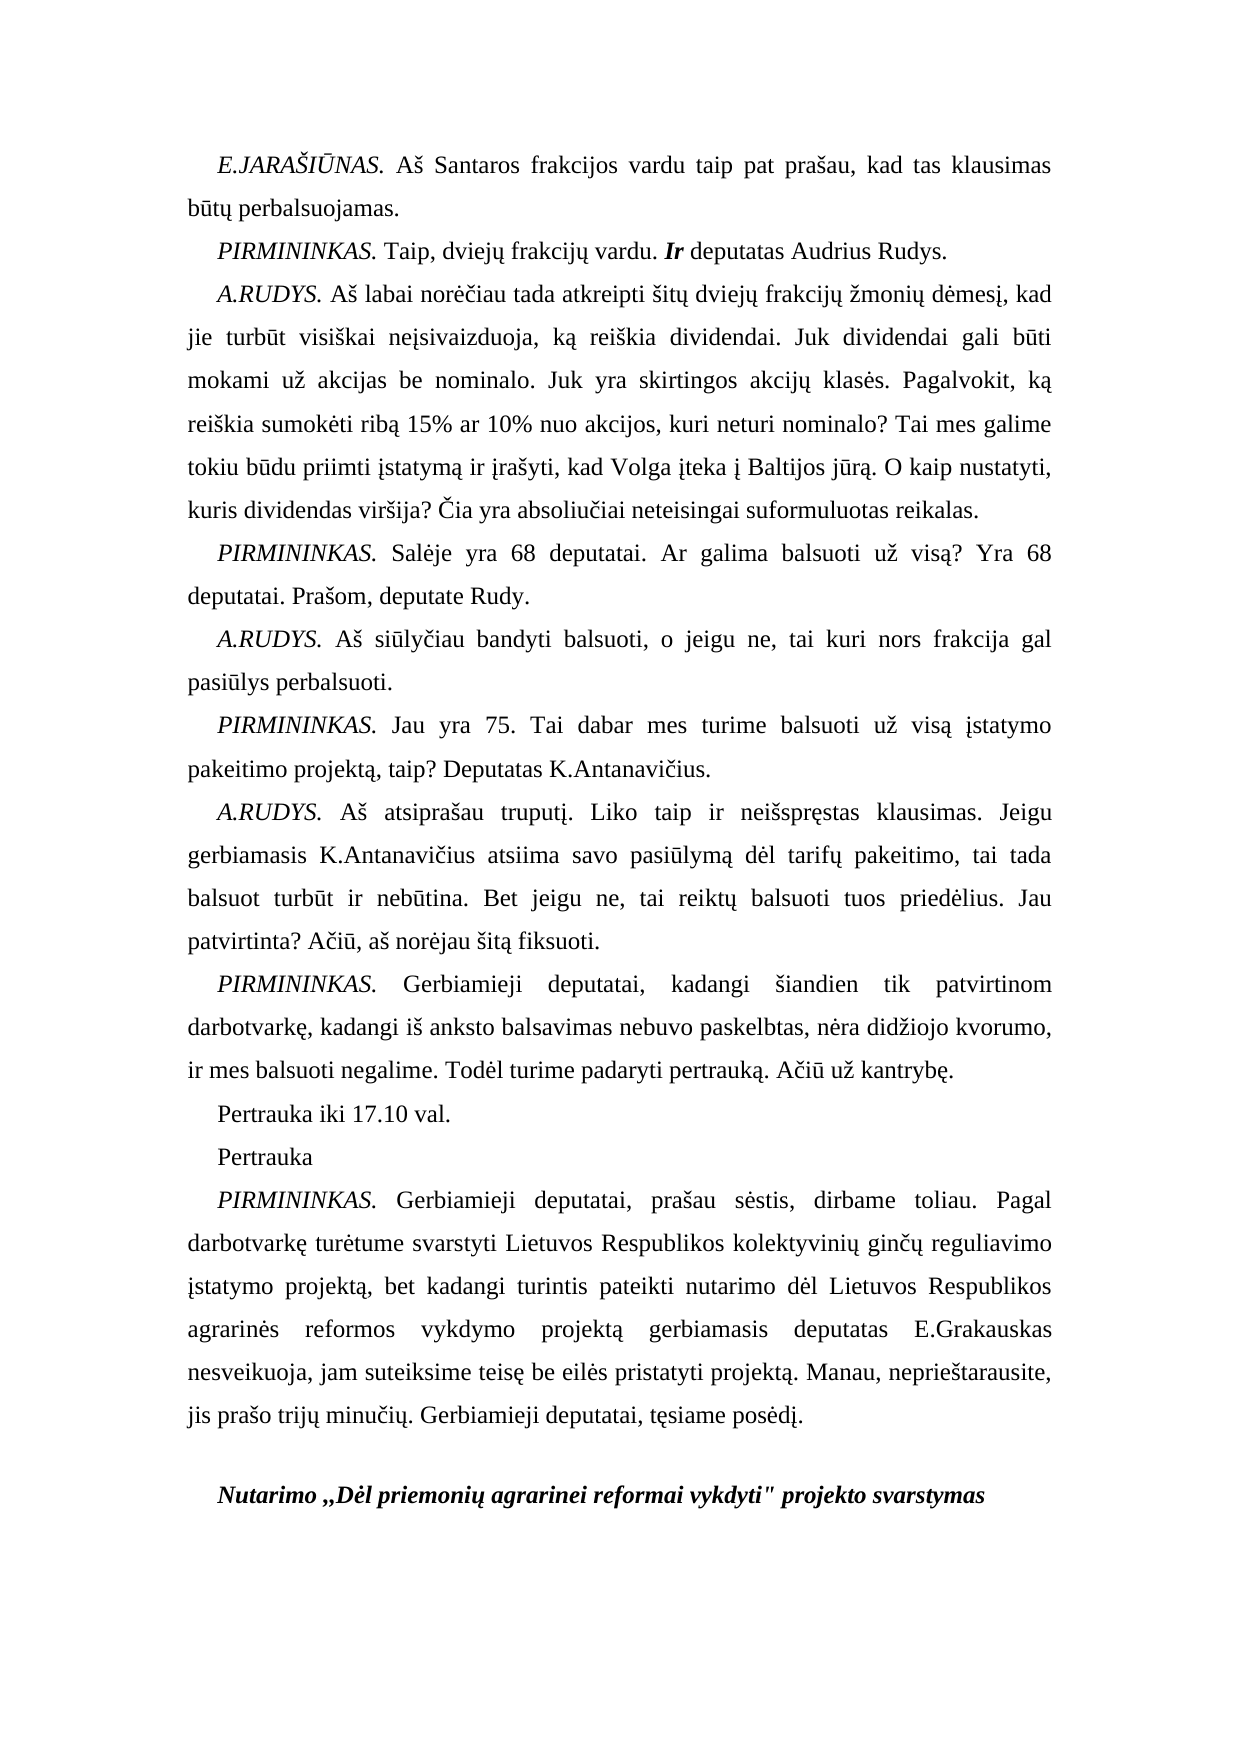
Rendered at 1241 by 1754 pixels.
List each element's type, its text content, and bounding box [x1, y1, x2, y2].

text A.RUDYS. Aš siūlyčiau bandyti balsuoti, o jeigu ne, tai kuri nors frakcija gal pasiūlys perbalsuoti. [187, 624, 1053, 696]
text Nutarimo ,,Dėl priemonių agrarinei reformai vykdyti" projekto svarstymas [187, 1480, 1053, 1508]
text PIRMININKAS. Gerbiamieji deputatai, kadangi šiandien tik patvirtinom darbotvarkę, kadangi iš anksto balsavimas nebuvo paskelbtas, nėra didžiojo kvorumo, ir mes balsuoti negalime. Todėl turime padaryti pertrauką. Ačiū už kantrybę. [187, 969, 1053, 1084]
text A.RUDYS. Aš labai norėčiau tada atkreipti šitų dviejų frakcijų žmonių dėmesį, kad jie turbūt visiškai neįsivaizduoja, ką reiškia dividendai. Juk dividendai gali būti mokami už akcijas be nominalo. Juk yra skirtingos akcijų klasės. Pagalvokit, ką reiškia sumokėti ribą 15% ar 10% nuo akcijos, kuri neturi nominalo? Tai mes galime tokiu būdu priimti įstatymą ir įrašyti, kad Volga įteka į Baltijos jūrą. O kaip nustatyti, kuris dividendas viršija? Čia yra absoliučiai neteisingai suformuluotas reikalas. [187, 279, 1053, 524]
text PIRMININKAS. Gerbiamieji deputatai, prašau sėstis, dirbame toliau. Pagal darbotvarkę turėtume svarstyti Lietuvos Respublikos kolektyvinių ginčų reguliavimo įstatymo projektą, bet kadangi turintis pateikti nutarimo dėl Lietuvos Respublikos agrarinės reformos vykdymo projektą gerbiamasis deputatas E.Grakauskas nesveikuoja, jam suteiksime teisę be eilės pristatyti projektą. Manau, neprieštarausite, jis prašo trijų minučių. Gerbiamieji deputatai, tęsiame posėdį. [187, 1185, 1053, 1429]
text E.JARAŠIŪNAS. Aš Santaros frakcijos vardu taip pat prašau, kad tas klausimas būtų perbalsuojamas. [187, 150, 1053, 222]
text Pertrauka [187, 1142, 1053, 1171]
text PIRMININKAS. Jau yra 75. Tai dabar mes turime balsuoti už visą įstatymo pakeitimo projektą, taip? Deputatas K.Antanavičius. [187, 711, 1053, 782]
text PIRMININKAS. Salėje yra 68 deputatai. Ar galima balsuoti už visą? Yra 68 deputatai. Prašom, deputate Rudy. [187, 538, 1053, 610]
text PIRMININKAS. Taip, dviejų frakcijų vardu. Ir deputatas Audrius Rudys. [187, 236, 1053, 265]
text A.RUDYS. Aš atsiprašau truputį. Liko taip ir neišspręstas klausimas. Jeigu gerbiamasis K.Antanavičius atsiima savo pasiūlymą dėl tarifų pakeitimo, tai tada balsuot turbūt ir nebūtina. Bet jeigu ne, tai reiktų balsuoti tuos priedėlius. Jau patvirtinta? Ačiū, aš norėjau šitą fiksuoti. [187, 797, 1053, 955]
text Pertrauka iki 17.10 val. [187, 1099, 1053, 1127]
